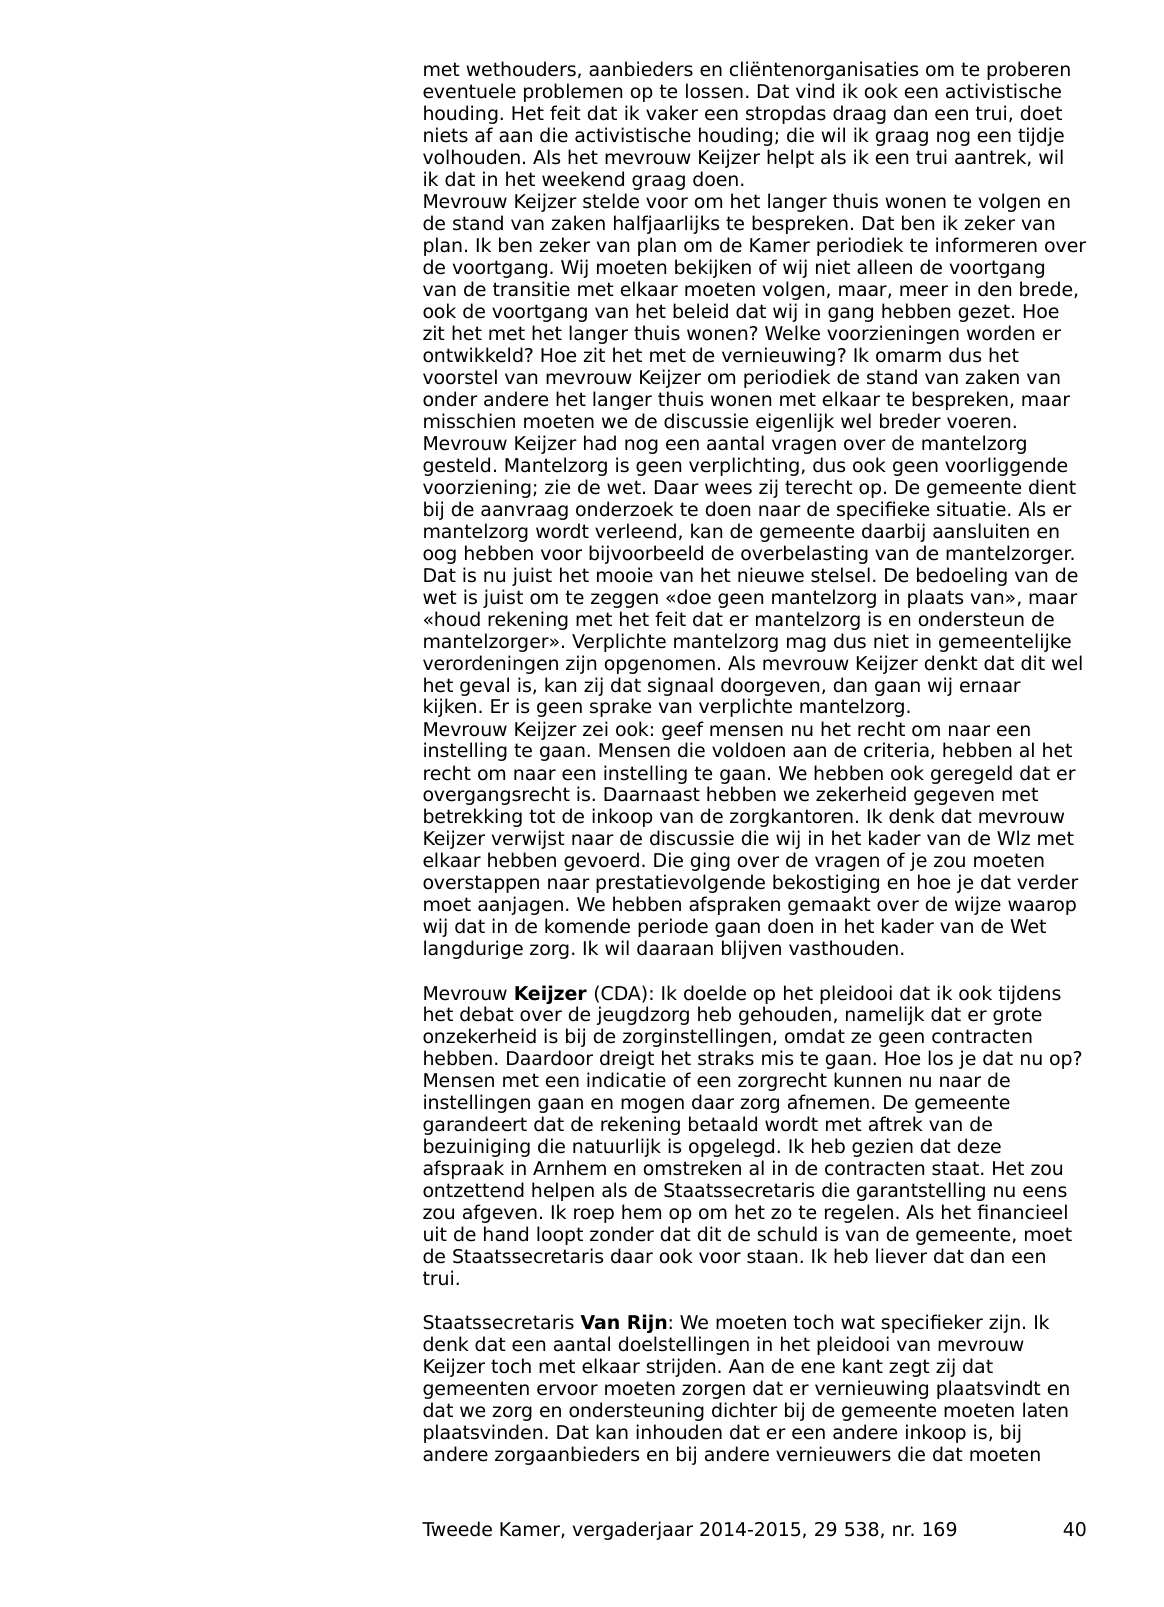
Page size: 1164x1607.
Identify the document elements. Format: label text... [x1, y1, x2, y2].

text Mevrouw Keijzer stelde voor om het langer thuis wonen te volgen en de stand van zaken halfjaarlijks te bespreken. Dat ben ik zeker van plan. Ik ben zeker van plan om de Kamer periodiek te informeren over de voortgang. Wij moeten bekijken of wij niet alleen de voortgang van de transitie met elkaar moeten volgen, maar, meer in den brede, ook de voortgang van het beleid dat wij in gang hebben gezet. Hoe zit het met het langer thuis wonen? Welke voorzieningen worden er ontwikkeld? Hoe zit het met de vernieuwing? Ik omarm dus het voorstel van mevrouw Keijzer om periodiek de stand van zaken van onder andere het langer thuis wonen met elkaar te bespreken, maar misschien moeten we de discussie eigenlijk wel breder voeren. [422, 191, 1087, 433]
text Staatssecretaris Van Rijn: We moeten toch wat specifieker zijn. Ik denk dat een aantal doelstellingen in het pleidooi van mevrouw Keijzer toch met elkaar strijden. Aan de ene kant zegt zij dat gemeenten ervoor moeten zorgen dat er vernieuwing plaatsvindt en dat we zorg en ondersteuning dichter bij de gemeente moeten laten plaatsvinden. Dat kan inhouden dat er een andere inkoop is, bij andere zorgaanbieders en bij andere vernieuwers die dat moeten [422, 1312, 1087, 1466]
text Mevrouw Keijzer zei ook: geef mensen nu het recht om naar een instelling te gaan. Mensen die voldoen aan de criteria, hebben al het recht om naar een instelling te gaan. We hebben ook geregeld dat er overgangsrecht is. Daarnaast hebben we zekerheid gegeven met betrekking tot de inkoop van de zorgkantoren. Ik denk dat mevrouw Keijzer verwijst naar de discussie die wij in het kader van de Wlz met elkaar hebben gevoerd. Die ging over de vragen of je zou moeten overstappen naar prestatievolgende bekostiging en hoe je dat verder moet aanjagen. We hebben afspraken gemaakt over de wijze waarop wij dat in de komende periode gaan doen in het kader van de Wet langdurige zorg. Ik wil daaraan blijven vasthouden. [422, 718, 1087, 960]
text Mevrouw Keijzer had nog een aantal vragen over de mantelzorg gesteld. Mantelzorg is geen verplichting, dus ook geen voorliggende voorziening; zie de wet. Daar wees zij terecht op. De gemeente dient bij de aanvraag onderzoek te doen naar de specifieke situatie. Als er mantelzorg wordt verleend, kan de gemeente daarbij aansluiten en oog hebben voor bijvoorbeeld de overbelasting van de mantelzorger. Dat is nu juist het mooie van het nieuwe stelsel. De bedoeling van de wet is juist om te zeggen «doe geen mantelzorg in plaats van», maar «houd rekening met het feit dat er mantelzorg is en ondersteun de mantelzorger». Verplichte mantelzorg mag dus niet in gemeentelijke verordeningen zijn opgenomen. Als mevrouw Keijzer denkt dat dit wel het geval is, kan zij dat signaal doorgeven, dan gaan wij ernaar kijken. Er is geen sprake van verplichte mantelzorg. [422, 433, 1087, 718]
text Mevrouw Keijzer (CDA): Ik doelde op het pleidooi dat ik ook tijdens het debat over de jeugdzorg heb gehouden, namelijk dat er grote onzekerheid is bij de zorginstellingen, omdat ze geen contracten hebben. Daardoor dreigt het straks mis te gaan. Hoe los je dat nu op? Mensen met een indicatie of een zorgrecht kunnen nu naar de instellingen gaan en mogen daar zorg afnemen. De gemeente garandeert dat de rekening betaald wordt met aftrek van de bezuiniging die natuurlijk is opgelegd. Ik heb gezien dat deze afspraak in Arnhem en omstreken al in de contracten staat. Het zou ontzettend helpen als de Staatssecretaris die garantstelling nu eens zou afgeven. Ik roep hem op om het zo te regelen. Als het financieel uit de hand loopt zonder dat dit de schuld is van de gemeente, moet de Staatssecretaris daar ook voor staan. Ik heb liever dat dan een trui. [422, 982, 1087, 1290]
text met wethouders, aanbieders en cliëntenorganisaties om te proberen eventuele problemen op te lossen. Dat vind ik ook een activistische houding. Het feit dat ik vaker een stropdas draag dan een trui, doet niets af aan die activistische houding; die wil ik graag nog een tijdje volhouden. Als het mevrouw Keijzer helpt als ik een trui aantrek, wil ik dat in het weekend graag doen. [422, 59, 1087, 191]
